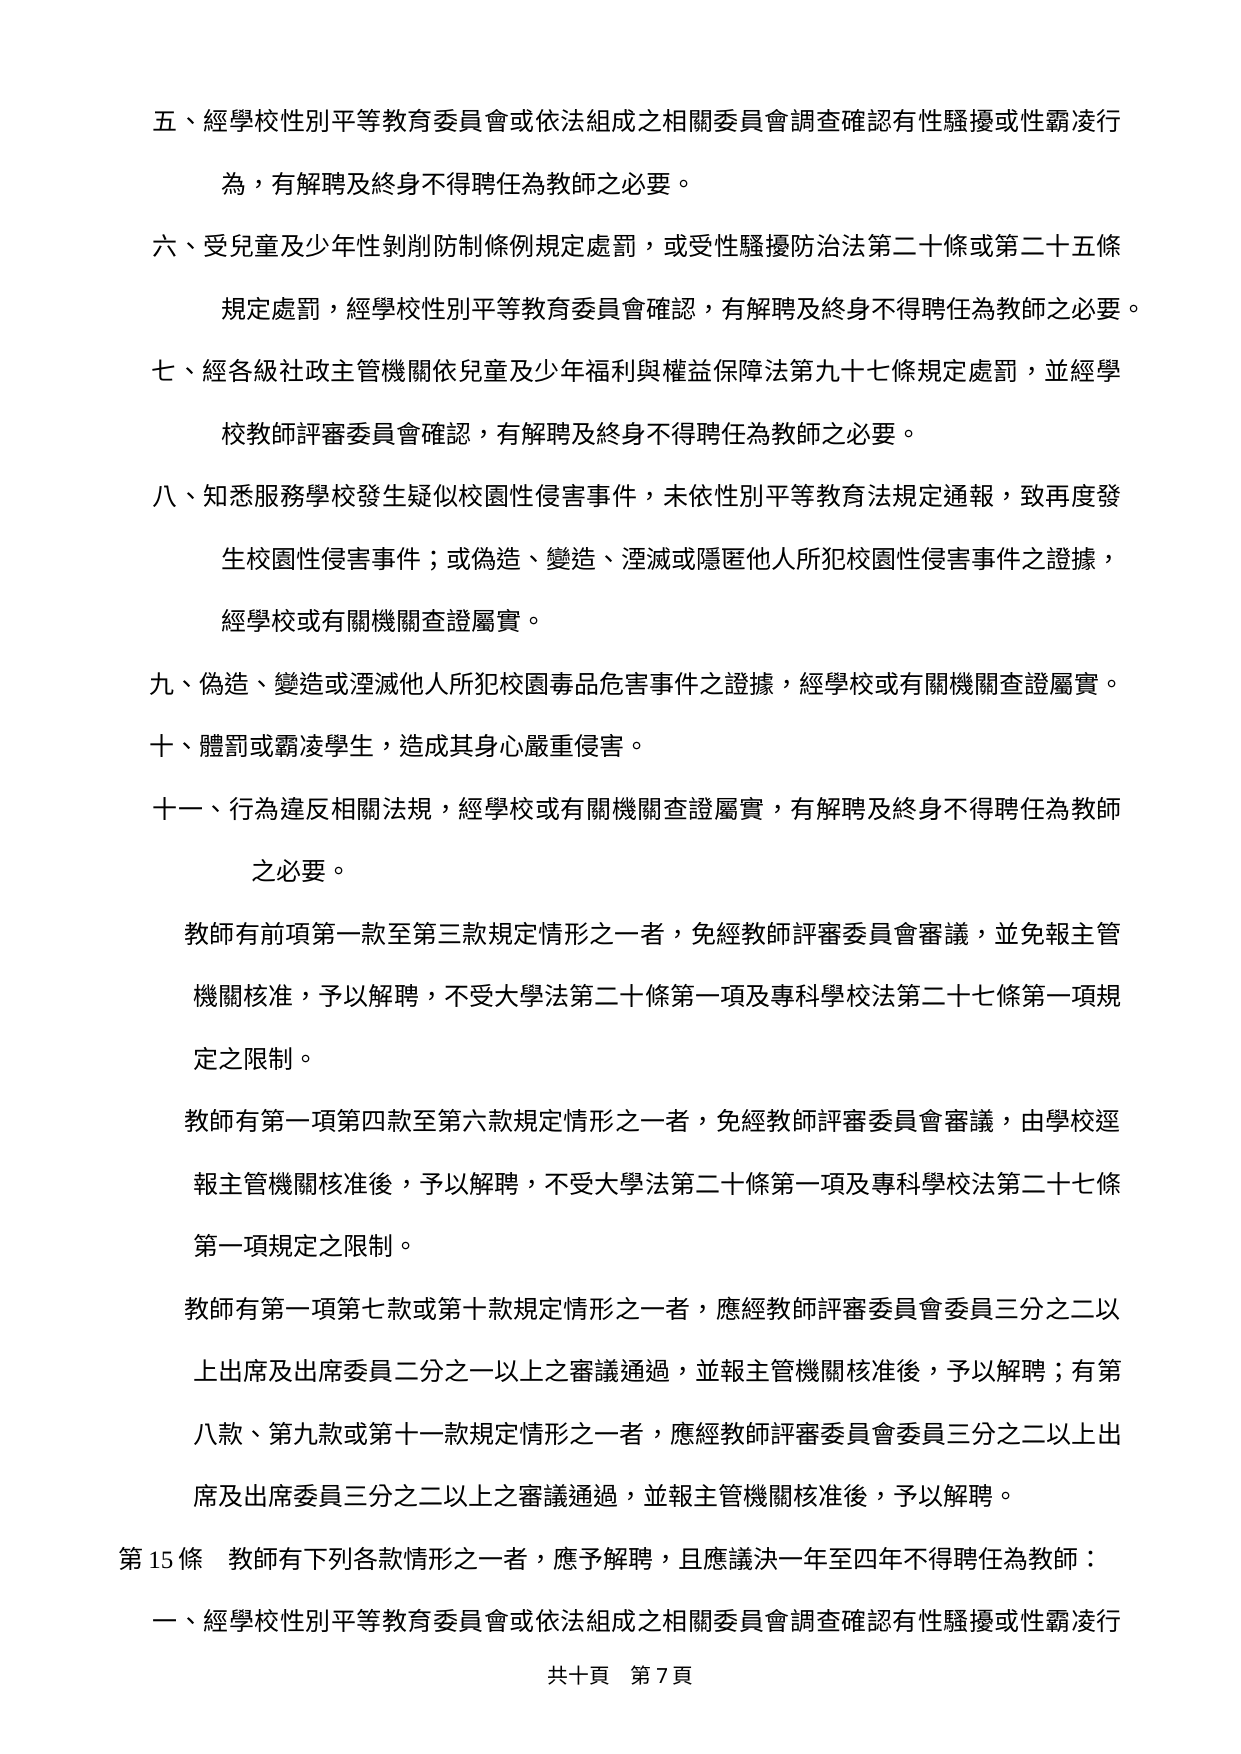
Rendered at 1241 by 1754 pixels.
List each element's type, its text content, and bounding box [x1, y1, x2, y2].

text 教師有第一項第四款至第六款規定情形之一者，免經教師評審委員會審議，由學校逕報主管機關核准後，予以解聘，不受大學法第二十條第一項及專科學校法第二十七條第一項規定之限制。 [118, 1078, 1122, 1266]
text 六、受兒童及少年性剝削防制條例規定處罰，或受性騷擾防治法第二十條或第二十五條規定處罰，經學校性別平等教育委員會確認，有解聘及終身不得聘任為教師之必要。 [118, 203, 1122, 328]
text 七、經各級社政主管機關依兒童及少年福利與權益保障法第九十七條規定處罰，並經學校教師評審委員會確認，有解聘及終身不得聘任為教師之必要。 [117, 328, 1122, 453]
text 一、經學校性別平等教育委員會或依法組成之相關委員會調查確認有性騷擾或性霸凌行 [118, 1578, 1122, 1641]
text 五、經學校性別平等教育委員會或依法組成之相關委員會調查確認有性騷擾或性霸凌行為，有解聘及終身不得聘任為教師之必要。 [118, 78, 1122, 203]
text 教師有前項第一款至第三款規定情形之一者，免經教師評審委員會審議，並免報主管機關核准，予以解聘，不受大學法第二十條第一項及專科學校法第二十七條第一項規定之限制。 [118, 891, 1122, 1078]
text 十一、行為違反相關法規，經學校或有關機關查證屬實，有解聘及終身不得聘任為教師之必要。 [118, 766, 1122, 891]
text 十、體罰或霸凌學生，造成其身心嚴重侵害。 [118, 703, 1122, 766]
text 九、偽造、變造或湮滅他人所犯校園毒品危害事件之證據，經學校或有關機關查證屬實。 [118, 641, 1122, 703]
text 第15條 教師有下列各款情形之一者，應予解聘，且應議決一年至四年不得聘任為教師： [118, 1516, 1122, 1578]
text 八、知悉服務學校發生疑似校園性侵害事件，未依性別平等教育法規定通報，致再度發生校園性侵害事件；或偽造、變造、湮滅或隱匿他人所犯校園性侵害事件之證據，經學校或有關機關查證屬實。 [118, 453, 1122, 641]
text 教師有第一項第七款或第十款規定情形之一者，應經教師評審委員會委員三分之二以上出席及出席委員二分之一以上之審議通過，並報主管機關核准後，予以解聘；有第八款、第九款或第十一款規定情形之一者，應經教師評審委員會委員三分之二以上出席及出席委員三分之二以上之審議通過，並報主管機關核准後，予以解聘。 [118, 1266, 1122, 1516]
